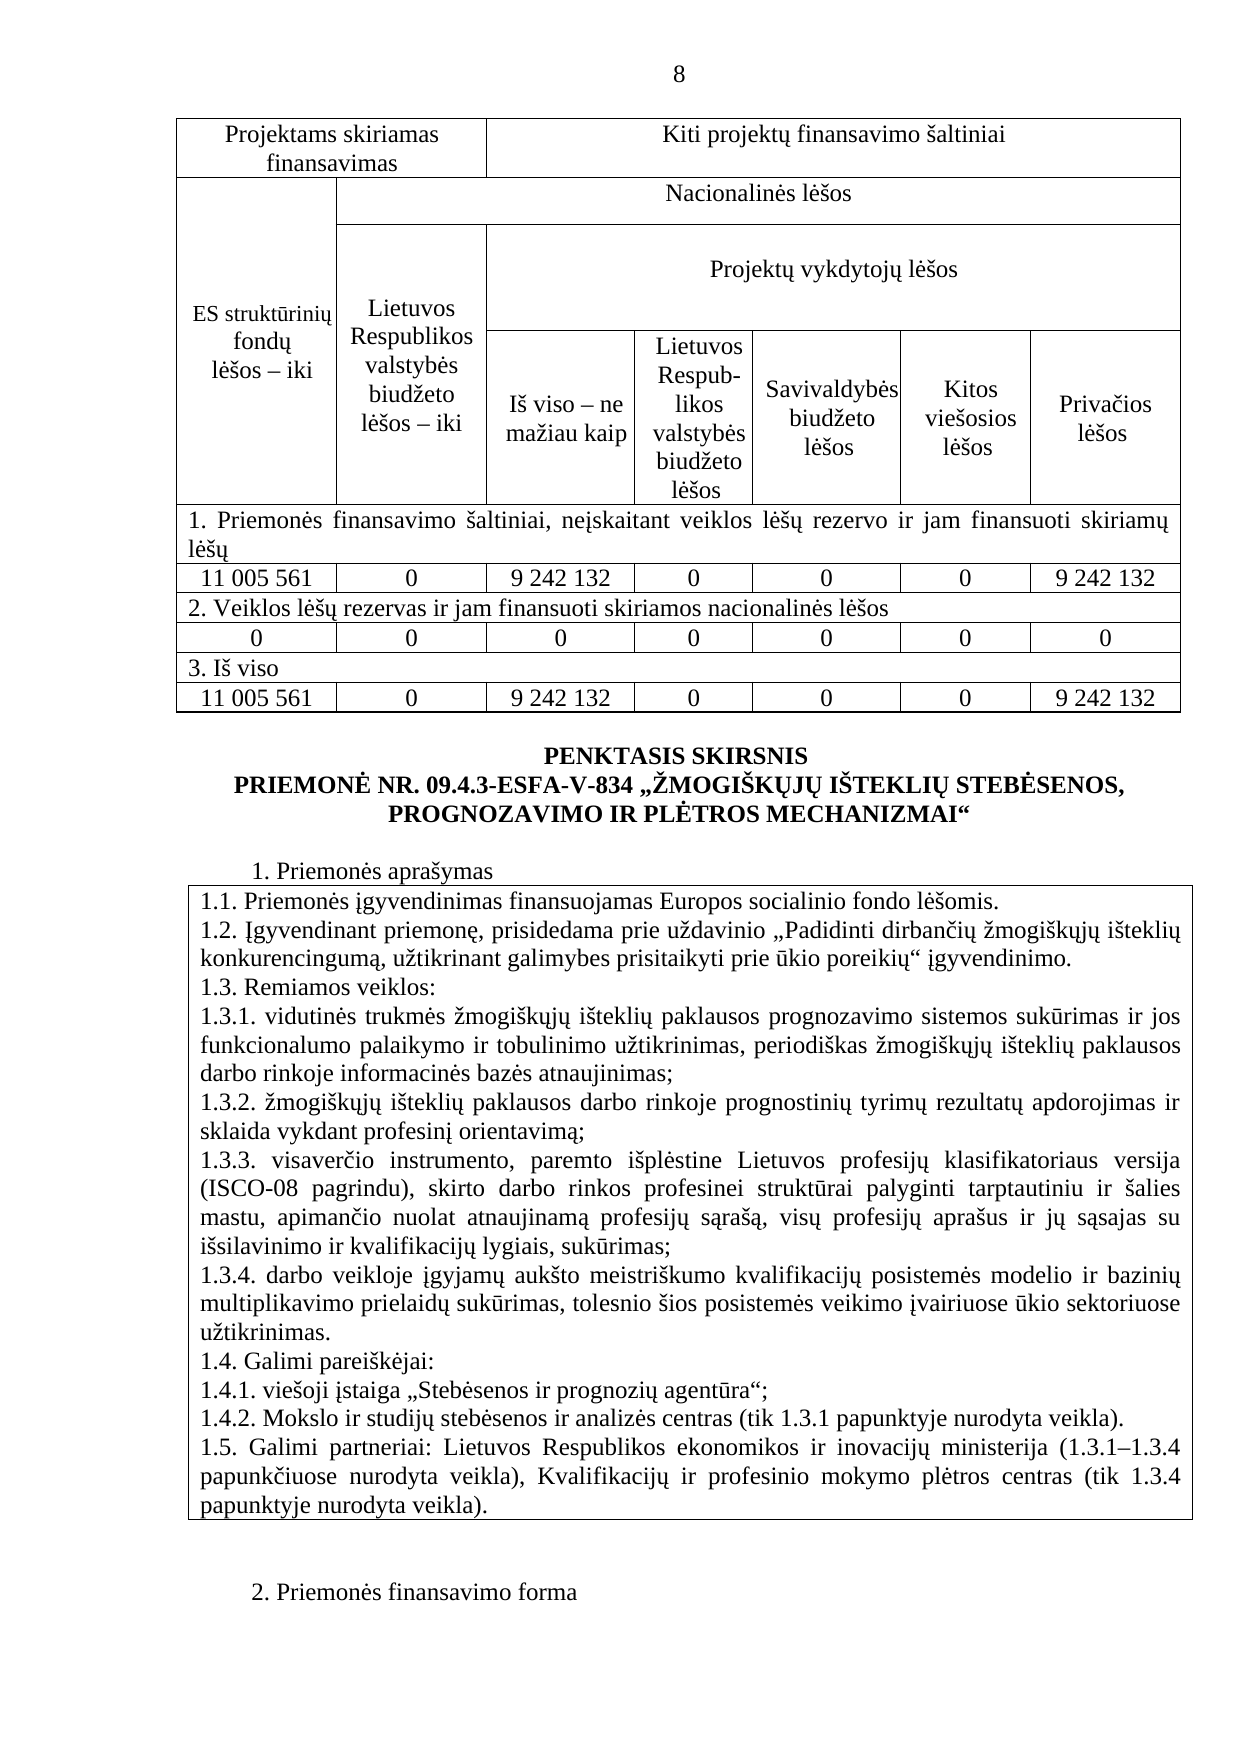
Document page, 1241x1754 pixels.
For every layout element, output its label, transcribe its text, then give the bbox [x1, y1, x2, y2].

table_cell 0 [337, 564, 486, 592]
table_header Projektams skiriamas finansavimas [177, 119, 486, 177]
table_cell 0 [635, 623, 752, 652]
table_cell 11 005 561 [177, 564, 336, 592]
table_cell 0 [635, 564, 752, 592]
table_cell 9 242 132 [1031, 683, 1180, 711]
table_cell 0 [1031, 623, 1180, 652]
table_cell Kitos viešosios lėšos [901, 331, 1030, 504]
table_cell 0 [901, 623, 1030, 652]
table_header 1.1. Priemonės įgyvendinimas finansuojamas Europos socialinio fondo lėšomis. [189, 886, 1192, 915]
table_cell 1. Priemonės finansavimo šaltiniai, neįskaitant veiklos lėšų rezervo ir jam finansuoti skiriamų lėšų [177, 505, 1180, 562]
table_cell 0 [337, 683, 486, 711]
table_cell Lietuvos Respublikos valstybės biudžeto lėšos – iki [337, 225, 486, 504]
table_cell Privačios lėšos [1031, 331, 1180, 504]
table_cell 11 005 561 [177, 683, 336, 711]
table_cell 9 242 132 [1031, 564, 1180, 592]
table_cell 0 [753, 683, 900, 711]
table_cell 0 [635, 683, 752, 711]
table_cell 2. Veiklos lėšų rezervas ir jam finansuoti skiriamos nacionalinės lėšos [177, 593, 1180, 622]
table_cell Savivaldybės biudžeto lėšos [753, 331, 900, 504]
table_cell 0 [901, 683, 1030, 711]
text 2. Priemonės finansavimo forma [177, 1577, 1181, 1606]
table_cell 1.3. Remiamos veiklos: 1.3.1. vidutinės trukmės žmogiškųjų išteklių paklausos prognozavimo sistemos sukūrimas ir jos funkcionalumo palaikymo ir tobulinimo užtikrinimas, periodiškas žmogiškųjų išteklių paklausos darbo rinkoje informacinės bazės atnaujinimas; 1.3.2. žmogiškųjų išteklių paklausos darbo rinkoje prognostinių tyrimų rezultatų apdorojimas ir sklaida vykdant profesinį orientavimą; 1.3.3. visaverčio instrumento, paremto išplėstine Lietuvos profesijų klasifikatoriaus versija (ISCO-08 pagrindu), skirto darbo rinkos profesinei struktūrai palyginti tarptautiniu ir šalies mastu, apimančio nuolat atnaujinamą profesijų sąrašą, visų profesijų aprašus ir jų sąsajas su išsilavinimo ir kvalifikacijų lygiais, sukūrimas; 1.3.4. darbo veikloje įgyjamų aukšto meistriškumo kvalifikacijų posistemės modelio ir bazinių multiplikavimo prielaidų sukūrimas, tolesnio šios posistemės veikimo įvairiuose ūkio sektoriuose užtikrinimas. [189, 972, 1192, 1346]
table_cell Lietuvos Respub-likos valstybės biudžeto lėšos [635, 331, 752, 504]
table_cell 0 [753, 564, 900, 592]
table_cell Projektų vykdytojų lėšos [487, 225, 1180, 330]
table_cell 1.2. Įgyvendinant priemonę, prisidedama prie uždavinio „Padidinti dirbančių žmogiškųjų išteklių konkurencingumą, užtikrinant galimybes prisitaikyti prie ūkio poreikių“ įgyvendinimo. [189, 915, 1192, 972]
table_cell 0 [901, 564, 1030, 592]
table_cell 1.5. Galimi partneriai: Lietuvos Respublikos ekonomikos ir inovacijų ministerija (1.3.1–1.3.4 papunkčiuose nurodyta veikla), Kvalifikacijų ir profesinio mokymo plėtros centras (tik 1.3.4 papunktyje nurodyta veikla). [189, 1432, 1192, 1518]
text PENKTASIS SKIRSNIS [177, 741, 1181, 770]
table_cell ES struktūrinių fondų lėšos – iki [177, 178, 336, 504]
table_cell Iš viso – ne mažiau kaip [487, 331, 634, 504]
table_header Kiti projektų finansavimo šaltiniai [487, 119, 1180, 177]
table_cell 9 242 132 [487, 564, 634, 592]
table_cell 1.4. Galimi pareiškėjai: 1.4.1. viešoji įstaiga „Stebėsenos ir prognozių agentūra“; 1.4.2. Mokslo ir studijų stebėsenos ir analizės centras (tik 1.3.1 papunktyje nurodyta veikla). [189, 1346, 1192, 1432]
table_cell 0 [337, 623, 486, 652]
table_cell 0 [753, 623, 900, 652]
table_cell 3. Iš viso [177, 653, 1180, 682]
text PRIEMONĖ NR. 09.4.3-ESFA-V-834 „Žmogiškųjų išteklių stebėsenos, prognozavimo ir plėtros mechanizmai“ [177, 770, 1181, 827]
table_cell Nacionalinės lėšos [337, 178, 1180, 224]
table_cell 9 242 132 [487, 683, 634, 711]
table_cell 0 [177, 623, 336, 652]
text 1. Priemonės aprašymas [177, 856, 1181, 885]
table_cell 0 [487, 623, 634, 652]
